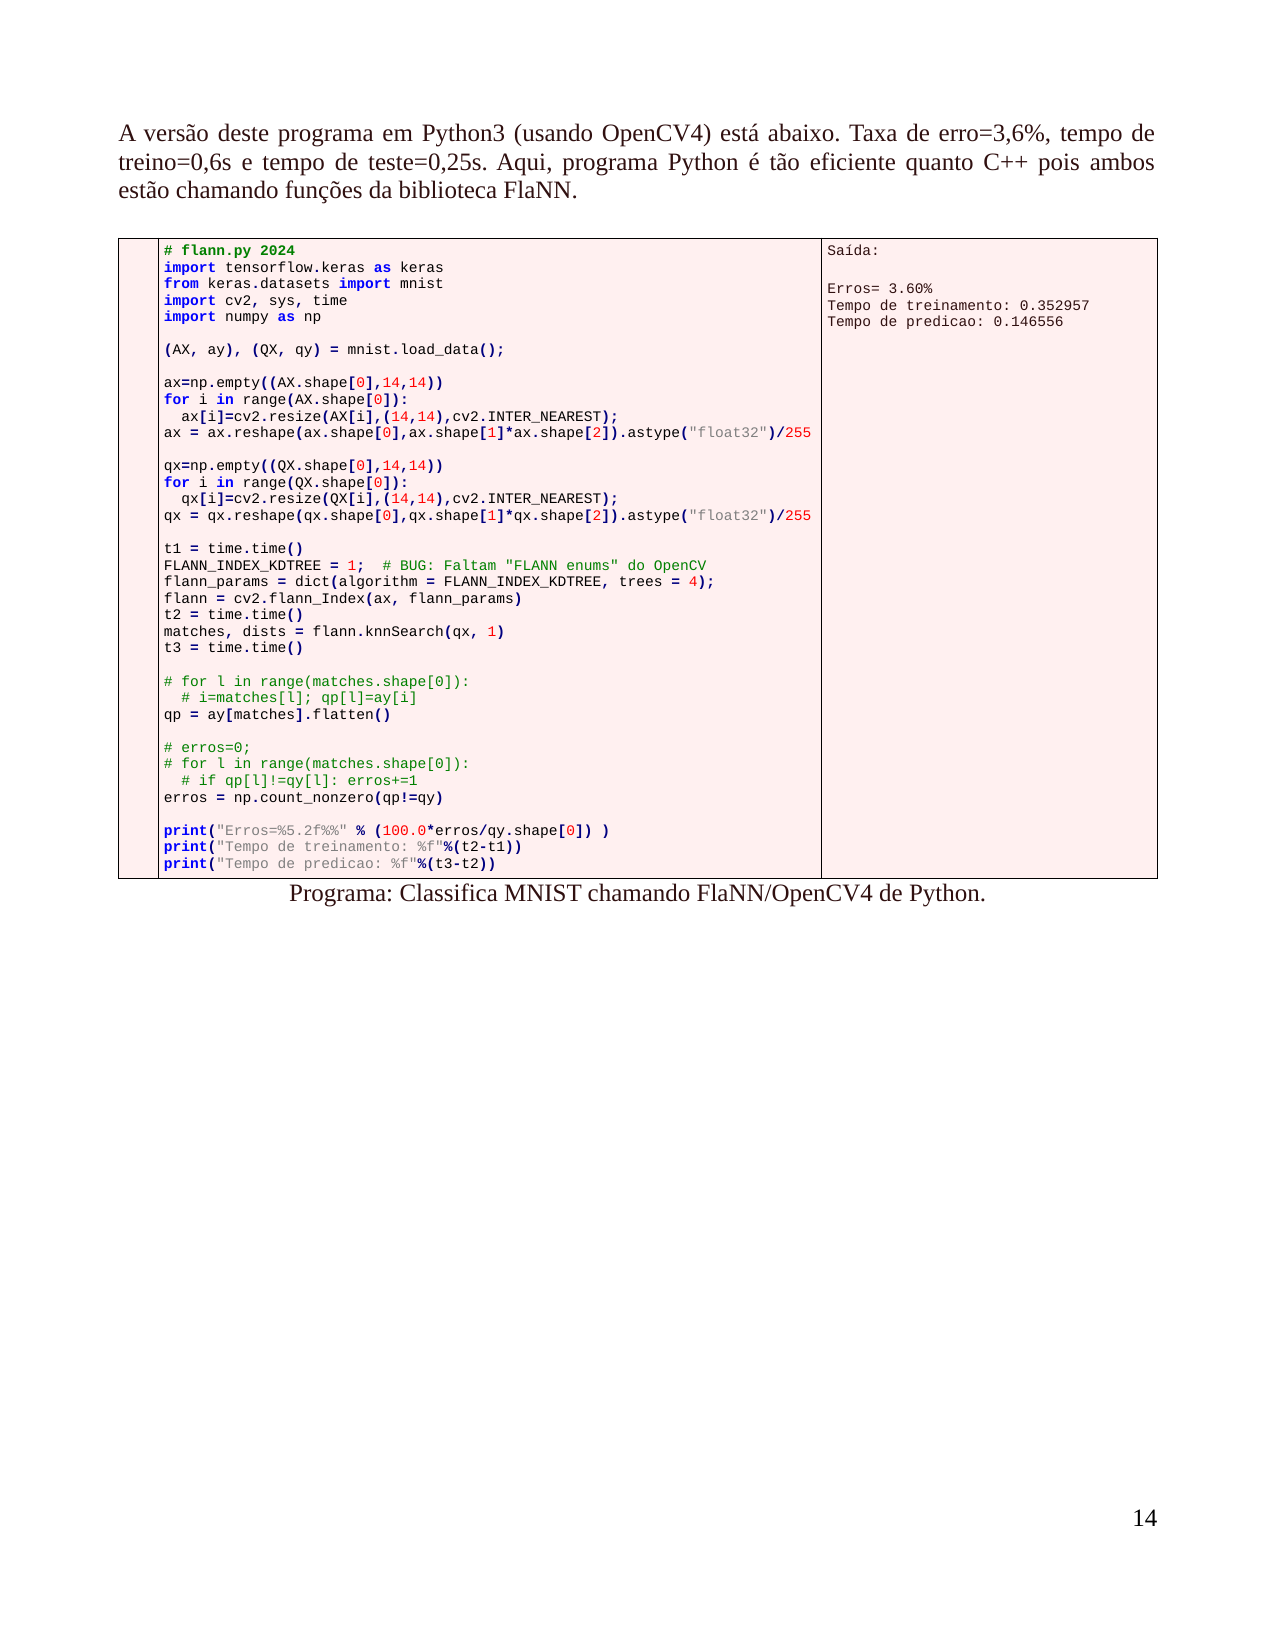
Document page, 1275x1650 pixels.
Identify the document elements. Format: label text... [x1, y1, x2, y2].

table_header Saída: Erros= 3.60% Tempo de treinamento: 0.352957 Tempo de predicao: 0.146556 [822, 239, 1157, 878]
table_header # flann.py 2024 import tensorflow.keras as keras from keras.datasets import mnist import cv2, sys, time import numpy as np (AX, ay), (QX, qy) = mnist.load_data(); ax=np.empty((AX.shape[0],14,14)) for i in range(AX.shape[0]): ax[i]=cv2.resize(AX[i],(14,14),cv2.INTER_NEAREST); ax = ax.reshape(ax.shape[0],ax.shape[1]*ax.shape[2]).astype("float32")/255 qx=np.empty((QX.shape[0],14,14)) for i in range(QX.shape[0]): qx[i]=cv2.resize(QX[i],(14,14),cv2.INTER_NEAREST); qx = qx.reshape(qx.shape[0],qx.shape[1]*qx.shape[2]).astype("float32")/255 t1 = time.time() FLANN_INDEX_KDTREE = 1; # BUG: Faltam "FLANN enums" do OpenCV flann_params = dict(algorithm = FLANN_INDEX_KDTREE, trees = 4); flann = cv2.flann_Index(ax, flann_params) t2 = time.time() matches, dists = flann.knnSearch(qx, 1) t3 = time.time() # for l in range(matches.shape[0]): # i=matches[l]; qp[l]=ay[i] qp = ay[matches].flatten() # erros=0; # for l in range(matches.shape[0]): # if qp[l]!=qy[l]: erros+=1 erros = np.count_nonzero(qp!=qy) print("Erros=%5.2f%%" % (100.0*erros/qy.shape[0]) ) print("Tempo de treinamento: %f"%(t2-t1)) print("Tempo de predicao: %f"%(t3-t2)) [159, 239, 821, 878]
text A versão deste programa em Python3 (usando OpenCV4) está abaixo. Taxa de erro=3,6%, tempo de treino=0,6s e tempo de teste=0,25s. Aqui, programa Python é tão eficiente quanto C++ pois ambos estão chamando funções da biblioteca FlaNN. [118, 118, 1157, 204]
text Programa: Classifica MNIST chamando FlaNN/OpenCV4 de Python. [118, 879, 1157, 907]
table_header [119, 239, 158, 878]
